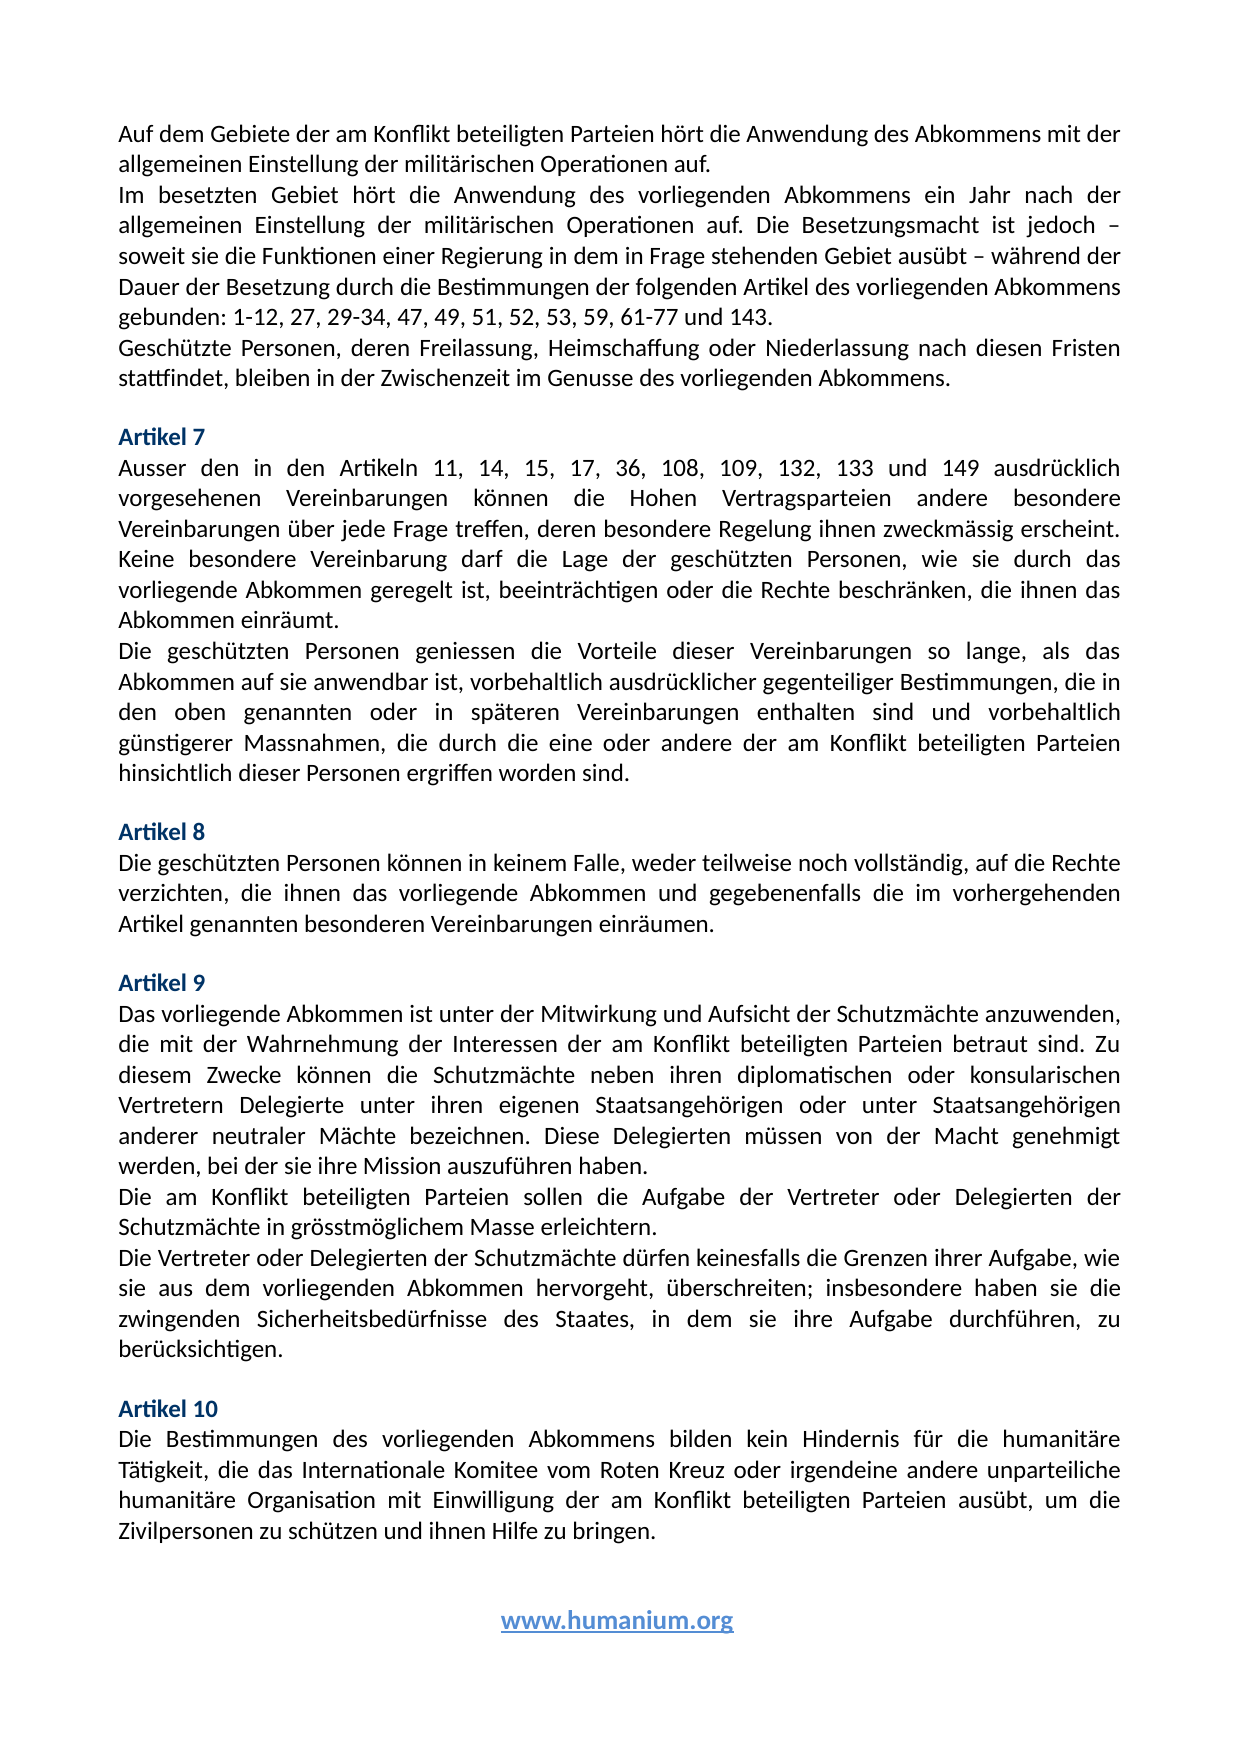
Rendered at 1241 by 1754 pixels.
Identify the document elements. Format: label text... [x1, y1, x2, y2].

text Die geschützten Personen können in keinem Falle, weder teilweise noch vollständig, auf die Rechte verzichten, die ihnen das vorliegende Abkommen und gegebenenfalls die im vorhergehenden Artikel genannten besonderen Vereinbarungen einräumen. [118, 847, 1122, 939]
text Die geschützten Personen geniessen die Vorteile dieser Vereinbarungen so lange, als das Abkommen auf sie anwendbar ist, vorbehaltlich ausdrücklicher gegenteiliger Bestimmungen, die in den oben genannten oder in späteren Vereinbarungen enthalten sind und vorbehaltlich günstigerer Massnahmen, die durch die eine oder andere der am Konflikt beteiligten Parteien hinsichtlich dieser Personen ergriffen worden sind. [118, 635, 1122, 788]
text Ausser den in den Artikeln 11, 14, 15, 17, 36, 108, 109, 132, 133 und 149 ausdrücklich vorgesehenen Vereinbarungen können die Hohen Vertragsparteien andere besondere Vereinbarungen über jede Frage treffen, deren besondere Regelung ihnen zweckmässig erscheint. Keine besondere Vereinbarung darf die Lage der geschützten Personen, wie sie durch das vorliegende Abkommen geregelt ist, beeinträchtigen oder die Rechte beschränken, die ihnen das Abkommen einräumt. [118, 452, 1122, 635]
text Artikel 10 [118, 1393, 1122, 1423]
text Das vorliegende Abkommen ist unter der Mitwirkung und Aufsicht der Schutzmächte anzuwenden, die mit der Wahrnehmung der Interessen der am Konflikt beteiligten Parteien betraut sind. Zu diesem Zwecke können die Schutzmächte neben ihren diplomatischen oder konsularischen Vertretern Delegierte unter ihren eigenen Staatsangehörigen oder unter Staatsangehörigen anderer neutraler Mächte bezeichnen. Diese Delegierten müssen von der Macht genehmigt werden, bei der sie ihre Mission auszuführen haben. [118, 998, 1122, 1181]
text Artikel 9 [118, 967, 1122, 998]
text Im besetzten Gebiet hört die Anwendung des vorliegenden Abkommens ein Jahr nach der allgemeinen Einstellung der militärischen Operationen auf. Die Besetzungsmacht ist jedoch – soweit sie die Funktionen einer Regierung in dem in Frage stehenden Gebiet ausübt – während der Dauer der Besetzung durch die Bestimmungen der folgenden Artikel des vorliegenden Abkommens gebunden: 1-12, 27, 29-34, 47, 49, 51, 52, 53, 59, 61-77 und 143. [118, 179, 1122, 332]
text Die Bestimmungen des vorliegenden Abkommens bilden kein Hindernis für die humanitäre Tätigkeit, die das Internationale Komitee vom Roten Kreuz oder irgendeine andere unparteiliche humanitäre Organisation mit Einwilligung der am Konflikt beteiligten Parteien ausübt, um die Zivilpersonen zu schützen und ihnen Hilfe zu bringen. [118, 1423, 1122, 1546]
text Die am Konflikt beteiligten Parteien sollen die Aufgabe der Vertreter oder Delegierten der Schutzmächte in grösstmöglichem Masse erleichtern. [118, 1181, 1122, 1242]
text Auf dem Gebiete der am Konflikt beteiligten Parteien hört die Anwendung des Abkommens mit der allgemeinen Einstellung der militärischen Operationen auf. [118, 118, 1122, 179]
text Die Vertreter oder Delegierten der Schutzmächte dürfen keinesfalls die Grenzen ihrer Aufgabe, wie sie aus dem vorliegenden Abkommen hervorgeht, überschreiten; insbesondere haben sie die zwingenden Sicherheitsbedürfnisse des Staates, in dem sie ihre Aufgabe durchführen, zu berücksichtigen. [118, 1242, 1122, 1364]
text Artikel 8 [118, 817, 1122, 847]
text Artikel 7 [118, 422, 1122, 452]
text Geschützte Personen, deren Freilassung, Heimschaffung oder Niederlassung nach diesen Fristen stattfindet, bleiben in der Zwischenzeit im Genusse des vorliegenden Abkommens. [118, 332, 1122, 393]
